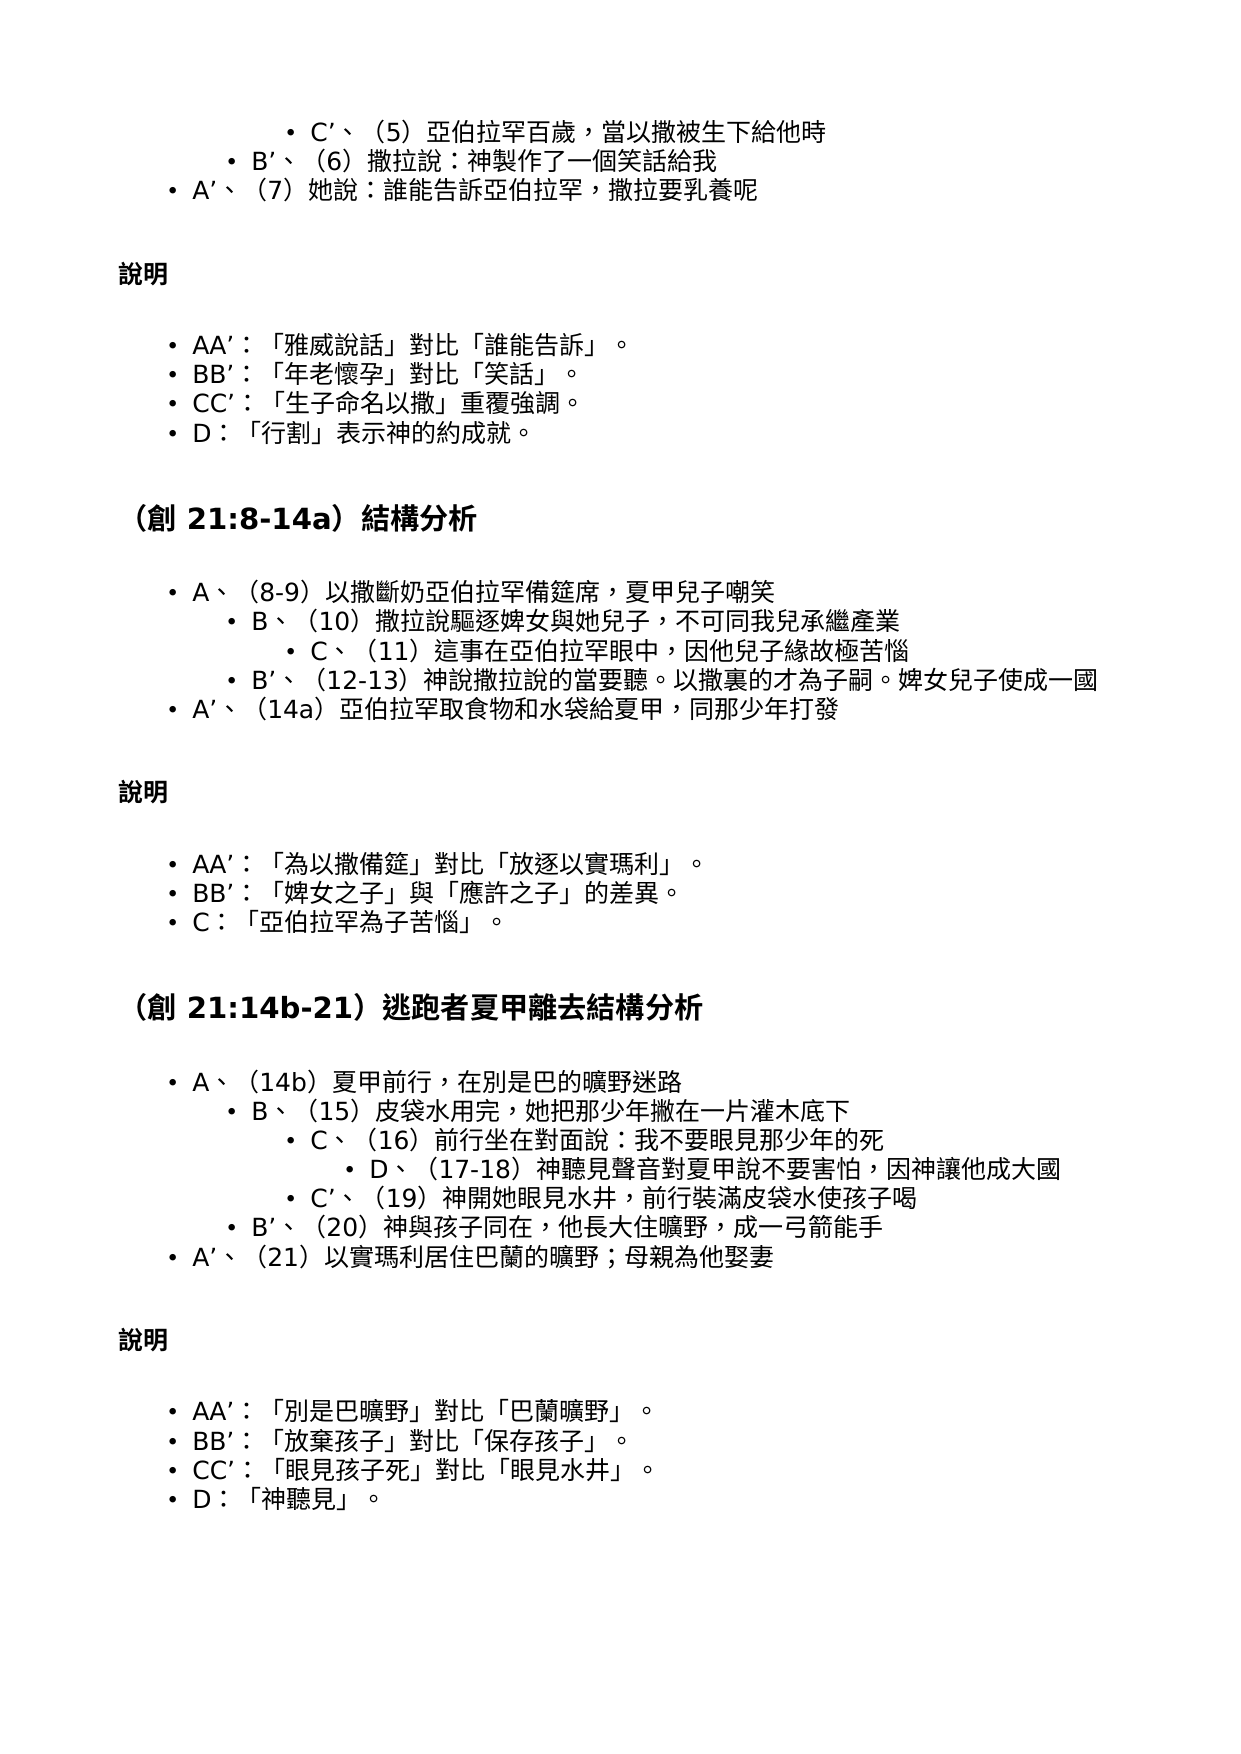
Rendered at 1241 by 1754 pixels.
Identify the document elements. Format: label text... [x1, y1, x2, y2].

list C、（11）這事在亞伯拉罕眼中，因他兒子緣故極苦惱 [295, 637, 1122, 666]
subtitle （創 21:14b-21）逃跑者夏甲離去結構分析 [118, 992, 1122, 1026]
list C、（16）前行坐在對面說：我不要眼見那少年的死 [295, 1126, 1122, 1155]
list BB’：「婢女之子」與「應許之子」的差異。 [177, 879, 1122, 908]
list D、（17-18）神聽見聲音對夏甲說不要害怕，因神讓他成大國 [354, 1155, 1122, 1184]
list B、（10）撒拉說驅逐婢女與她兒子，不可同我兒承繼產業 [236, 607, 1122, 637]
list AA’：「為以撒備筵」對比「放逐以實瑪利」。 [177, 850, 1122, 879]
list D：「行割」表示神的約成就。 [177, 419, 1122, 448]
list C’、（5）亞伯拉罕百歲，當以撒被生下給他時 [295, 118, 1122, 147]
subtitle （創 21:8-14a）結構分析 [118, 502, 1122, 536]
list CC’：「生子命名以撒」重覆強調。 [177, 389, 1122, 419]
list BB’：「放棄孩子」對比「保存孩子」。 [177, 1427, 1122, 1456]
list AA’：「雅威說話」對比「誰能告訴」。 [177, 331, 1122, 360]
list D：「神聽見」。 [177, 1485, 1122, 1514]
list A’、（14a）亞伯拉罕取食物和水袋給夏甲，同那少年打發 [177, 695, 1122, 724]
list A、（8-9）以撒斷奶亞伯拉罕備筵席，夏甲兒子嘲笑 [177, 578, 1122, 607]
list B’、（6）撒拉說：神製作了一個笑話給我 [236, 147, 1122, 176]
list B’、（12-13）神說撒拉說的當要聽。以撒裏的才為子嗣。婢女兒子使成一國 [236, 666, 1122, 695]
list AA’：「別是巴曠野」對比「巴蘭曠野」。 [177, 1397, 1122, 1427]
list BB’：「年老懷孕」對比「笑話」。 [177, 360, 1122, 389]
subtitle 說明 [118, 1326, 1122, 1356]
list A’、（21）以實瑪利居住巴蘭的曠野；母親為他娶妻 [177, 1243, 1122, 1272]
subtitle 說明 [118, 260, 1122, 289]
list C’、（19）神開她眼見水井，前行裝滿皮袋水使孩子喝 [295, 1184, 1122, 1213]
list B、（15）皮袋水用完，她把那少年撇在一片灌木底下 [236, 1097, 1122, 1126]
list B’、（20）神與孩子同在，他長大住曠野，成一弓箭能手 [236, 1213, 1122, 1243]
subtitle 說明 [118, 779, 1122, 808]
list CC’：「眼見孩子死」對比「眼見水井」。 [177, 1456, 1122, 1485]
list A’、（7）她說：誰能告訴亞伯拉罕，撒拉要乳養呢 [177, 176, 1122, 206]
list A、（14b）夏甲前行，在別是巴的曠野迷路 [177, 1068, 1122, 1097]
list C：「亞伯拉罕為子苦惱」。 [177, 908, 1122, 937]
